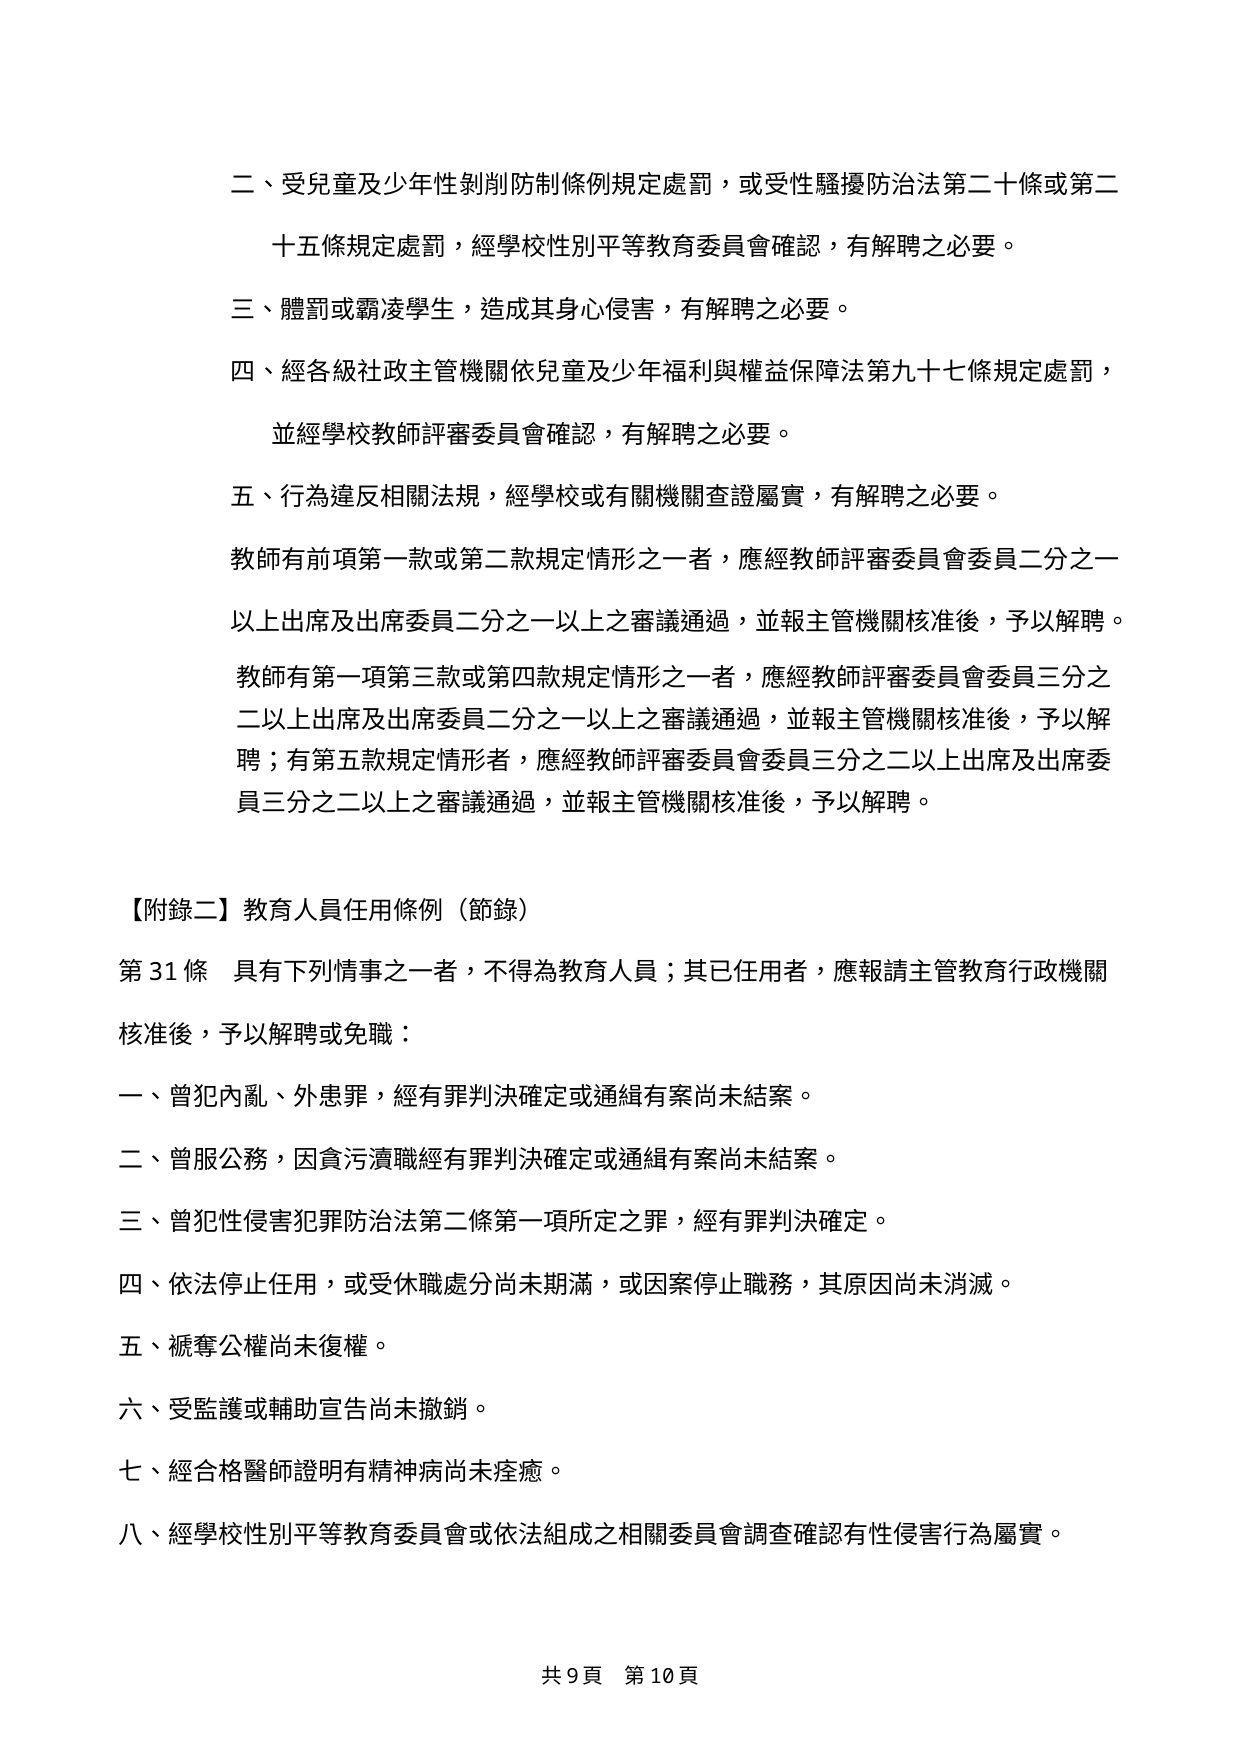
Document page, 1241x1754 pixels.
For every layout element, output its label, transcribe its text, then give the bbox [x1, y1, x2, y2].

text 三、體罰或霸凌學生，造成其身心侵害，有解聘之必要。 [230, 266, 1122, 328]
text 三、曾犯性侵害犯罪防治法第二條第一項所定之罪，經有罪判決確定。 [118, 1178, 1122, 1241]
text 【附錄二】教育人員任用條例（節錄） [118, 886, 1122, 928]
text 六、受監護或輔助宣告尚未撤銷。 [118, 1366, 1122, 1428]
text 教師有第一項第三款或第四款規定情形之一者，應經教師評審委員會委員三分之二以上出席及出席委員二分之一以上之審議通過，並報主管機關核准後，予以解聘；有第五款規定情形者，應經教師評審委員會委員三分之二以上出席及出席委員三分之二以上之審議通過，並報主管機關核准後，予以解聘。 [236, 653, 1122, 820]
text 五、行為違反相關法規，經學校或有關機關查證屬實，有解聘之必要。 [230, 453, 1122, 516]
text 教師有前項第一款或第二款規定情形之一者，應經教師評審委員會委員二分之一以上出席及出席委員二分之一以上之審議通過，並報主管機關核准後，予以解聘。 [230, 516, 1122, 641]
text 四、依法停止任用，或受休職處分尚未期滿，或因案停止職務，其原因尚未消滅。 [118, 1241, 1122, 1303]
text 五、褫奪公權尚未復權。 [118, 1303, 1122, 1366]
text 第31條 具有下列情事之一者，不得為教育人員；其已任用者，應報請主管教育行政機關核准後，予以解聘或免職： [118, 928, 1122, 1053]
text 七、經合格醫師證明有精神病尚未痊癒。 [118, 1428, 1122, 1491]
text 四、經各級社政主管機關依兒童及少年福利與權益保障法第九十七條規定處罰，並經學校教師評審委員會確認，有解聘之必要。 [230, 328, 1122, 453]
text 八、經學校性別平等教育委員會或依法組成之相關委員會調查確認有性侵害行為屬實。 [118, 1491, 1122, 1553]
text 一、曾犯內亂、外患罪，經有罪判決確定或通緝有案尚未結案。 [118, 1053, 1122, 1116]
text 二、曾服公務，因貪污瀆職經有罪判決確定或通緝有案尚未結案。 [118, 1116, 1122, 1178]
text 二、受兒童及少年性剝削防制條例規定處罰，或受性騷擾防治法第二十條或第二十五條規定處罰，經學校性別平等教育委員會確認，有解聘之必要。 [230, 141, 1122, 266]
